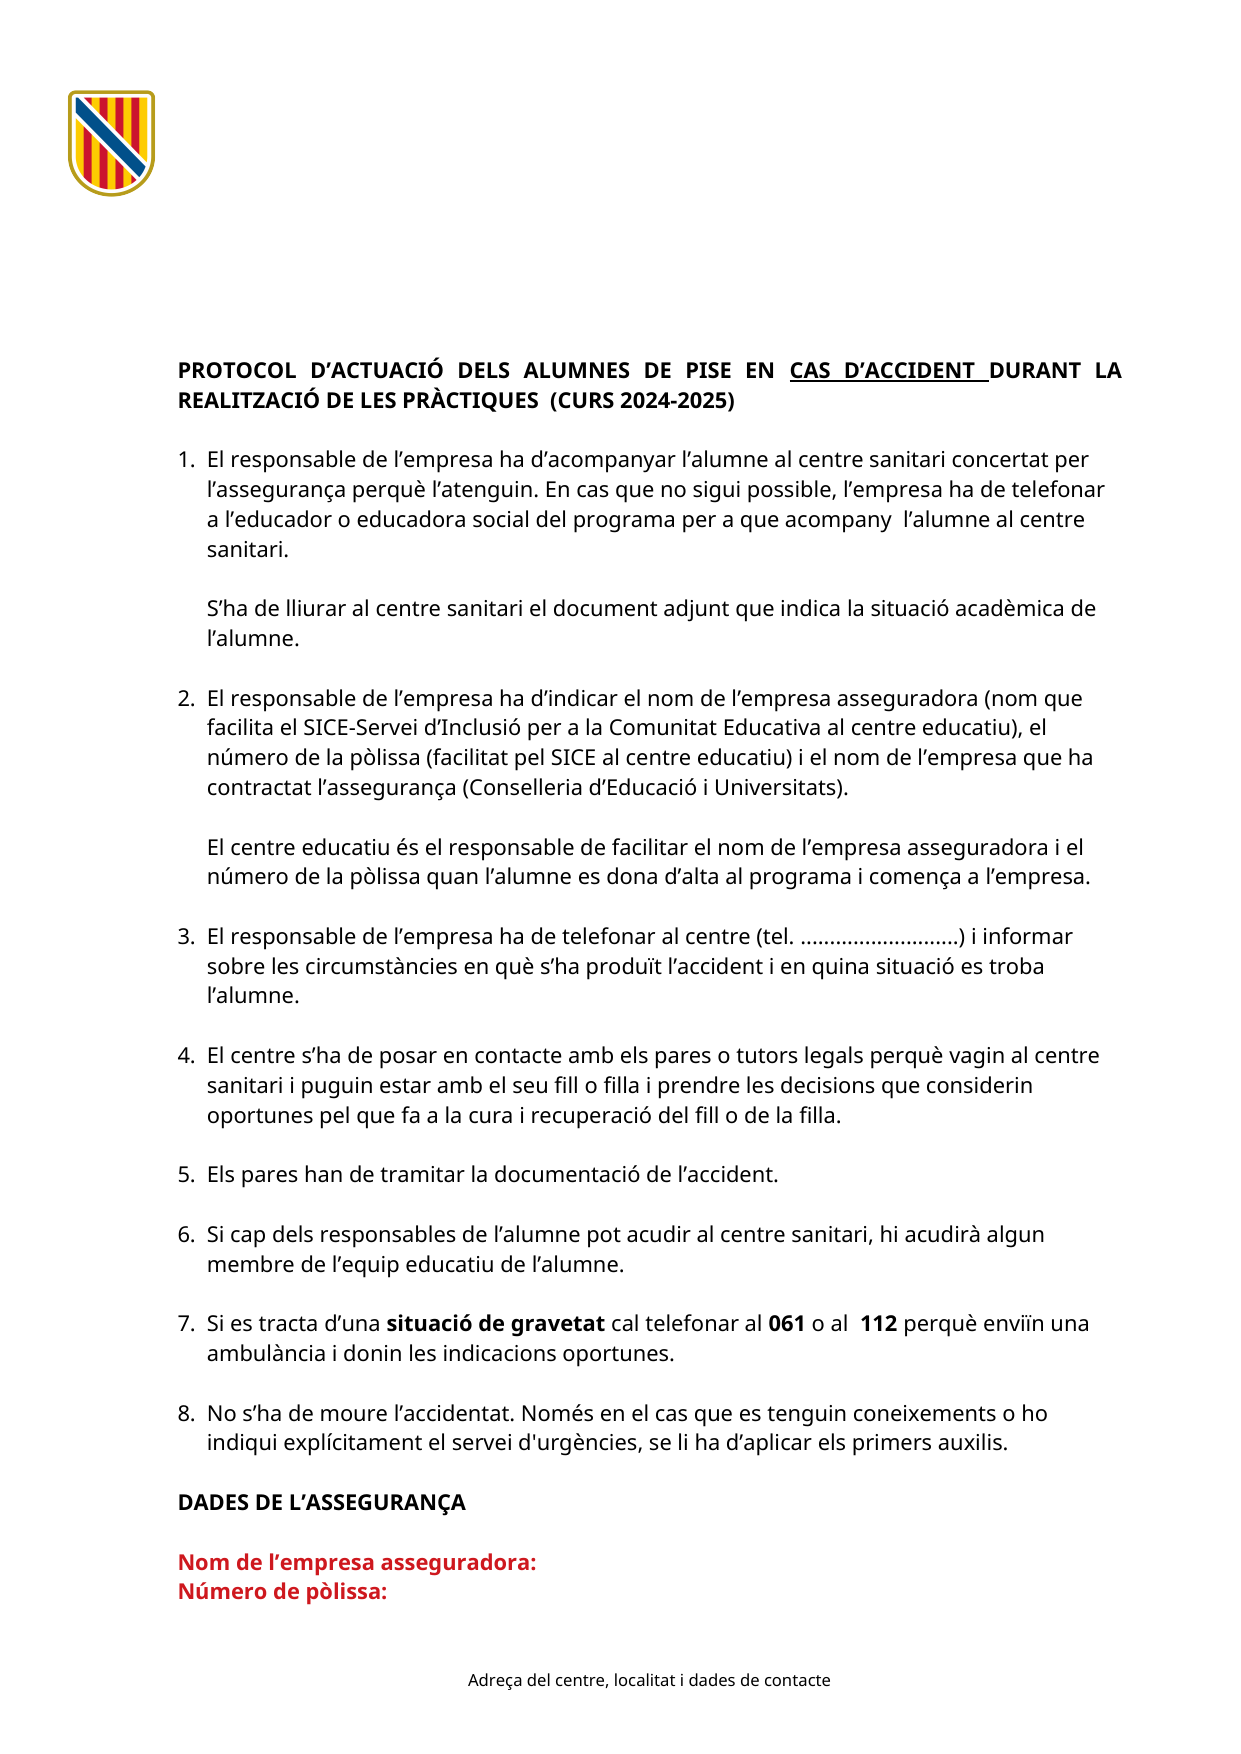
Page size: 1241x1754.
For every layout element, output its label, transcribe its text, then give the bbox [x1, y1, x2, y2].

list Si cap dels responsables de l’alumne pot acudir al centre sanitari, hi acudirà algun membre de l’equip educatiu de l’alumne. [177, 1219, 1122, 1278]
list El responsable de l’empresa ha d’indicar el nom de l’empresa asseguradora (nom que facilita el SICE-Servei d’Inclusió per a la Comunitat Educativa al centre educatiu), el número de la pòlissa (facilitat pel SICE al centre educatiu) i el nom de l’empresa que ha contractat l’assegurança (Conselleria d’Educació i Universitats). [177, 683, 1122, 802]
list El responsable de l’empresa ha d’acompanyar l’alumne al centre sanitari concertat per l’assegurança perquè l’atenguin. En cas que no sigui possible, l’empresa ha de telefonar a l’educador o educadora social del programa per a que acompany l’alumne al centre sanitari. [177, 444, 1122, 563]
picture [40, 50, 183, 237]
text DADES DE L’ASSEGURANÇA [177, 1487, 1122, 1517]
text Nom de l’empresa asseguradora: [177, 1547, 1122, 1576]
text S’ha de lliurar al centre sanitari el document adjunt que indica la situació acadèmica de l’alumne. [207, 593, 1122, 653]
text PROTOCOL D’ACTUACIÓ DELS ALUMNES DE PISE EN CAS D’ACCIDENT DURANT LA REALITZACIÓ DE LES PRÀCTIQUES (CURS 2024-2025) [177, 355, 1122, 414]
list Els pares han de tramitar la documentació de l’accident. [177, 1159, 1122, 1189]
list No s’ha de moure l’accidentat. Només en el cas que es tenguin coneixements o ho indiqui explícitament el servei d'urgències, se li ha d’aplicar els primers auxilis. [177, 1398, 1122, 1457]
text El centre educatiu és el responsable de facilitar el nom de l’empresa asseguradora i el número de la pòlissa quan l’alumne es dona d’alta al programa i comença a l’empresa. [207, 832, 1122, 891]
text Número de pòlissa: [177, 1576, 1122, 1606]
list Si es tracta d’una situació de gravetat cal telefonar al 061 o al 112 perquè enviïn una ambulància i donin les indicacions oportunes. [177, 1308, 1122, 1368]
list El responsable de l’empresa ha de telefonar al centre (tel. ...........................) i informar sobre les circumstàncies en què s’ha produït l’accident i en quina situació es troba l’alumne. [177, 921, 1122, 1010]
list El centre s’ha de posar en contacte amb els pares o tutors legals perquè vagin al centre sanitari i puguin estar amb el seu fill o filla i prendre les decisions que considerin oportunes pel que fa a la cura i recuperació del fill o de la filla. [177, 1040, 1122, 1129]
